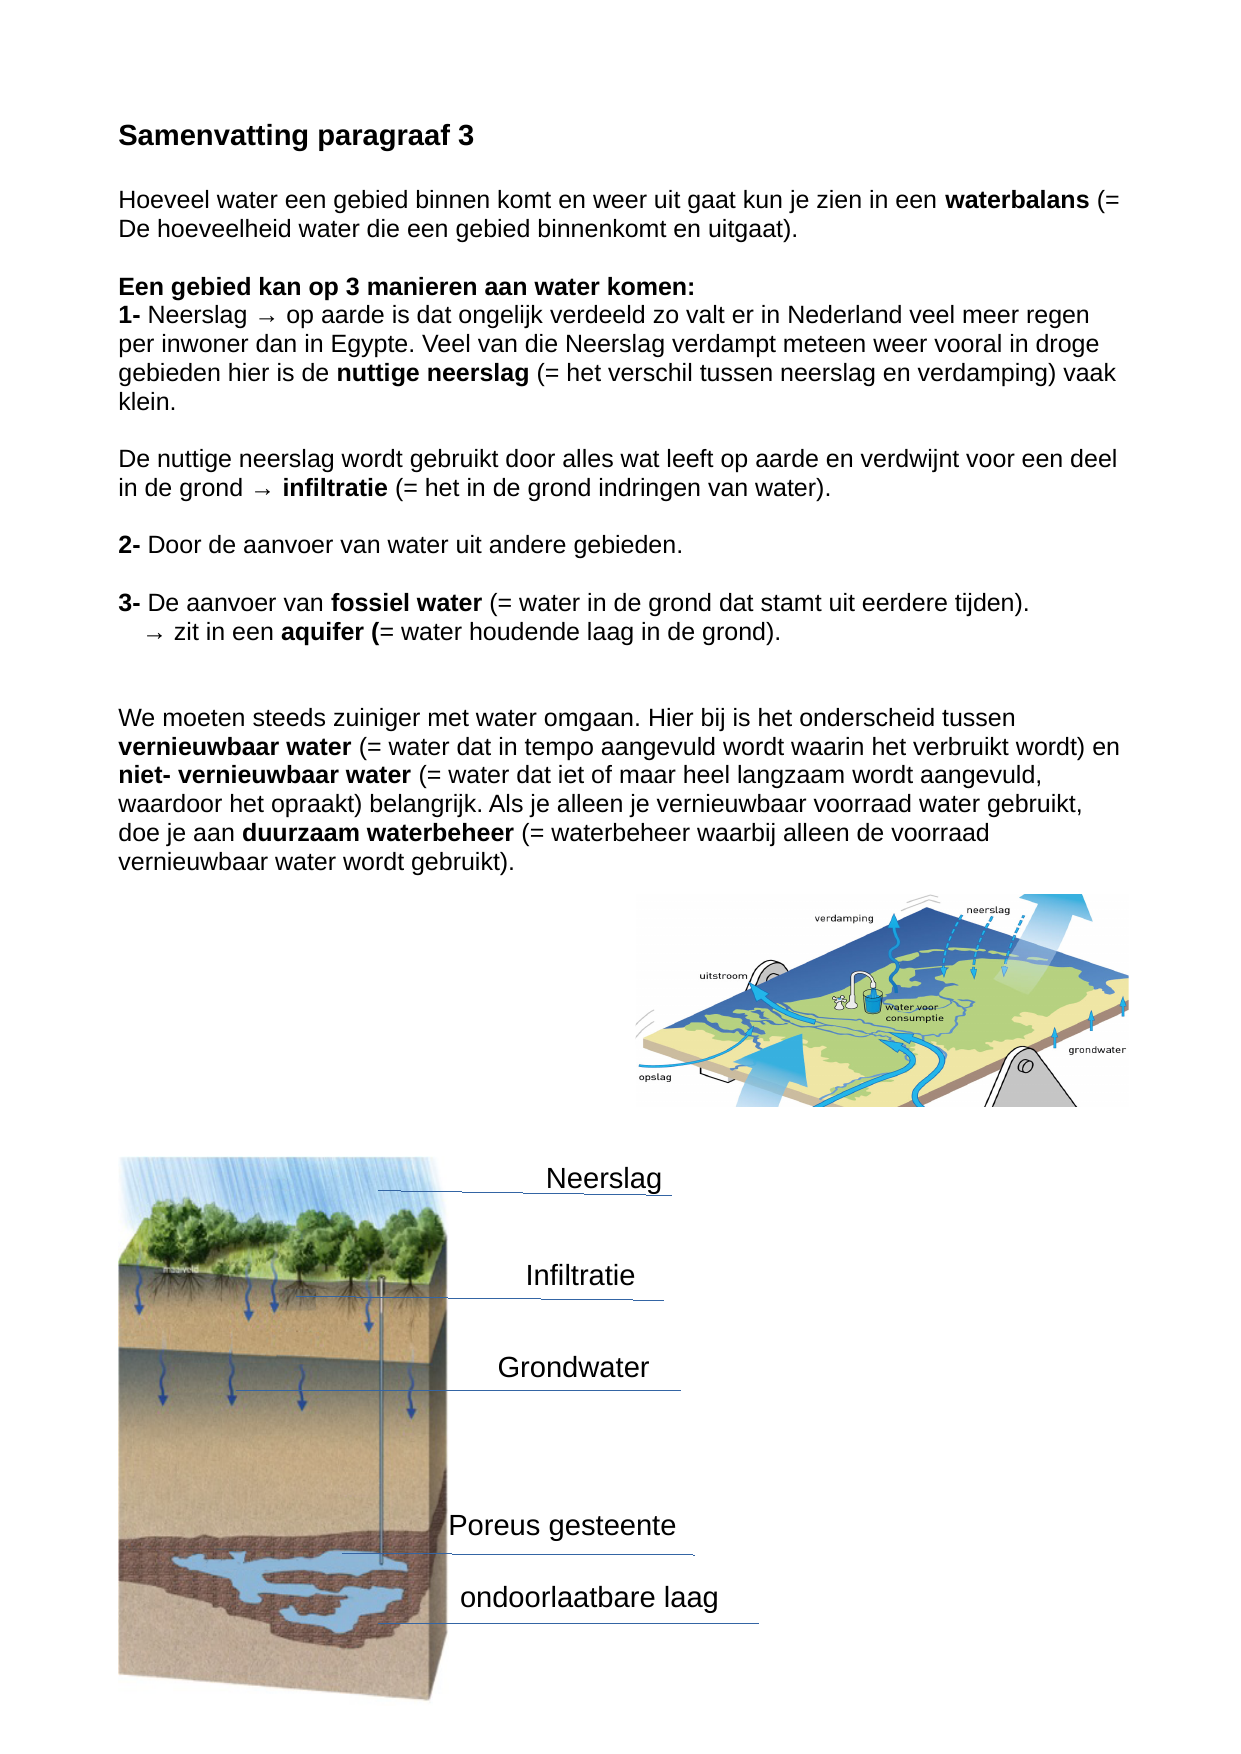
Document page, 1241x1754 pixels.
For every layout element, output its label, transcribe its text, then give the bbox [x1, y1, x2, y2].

text Hoeveel water een gebied binnen komt en weer uit gaat kun je zien in een waterbalans (= De hoeveelheid water die een gebied binnenkomt en uitgaat). [118, 185, 1122, 243]
picture [635, 894, 1129, 1107]
text 3- De aanvoer van fossiel water (= water in de grond dat stamt uit eerdere tijden). [118, 588, 1122, 616]
text 1- Neerslag → op aarde is dat ongelijk verdeeld zo valt er in Nederland veel meer regen per inwoner dan in Egypte. Veel van die Neerslag verdampt meteen weer vooral in droge gebieden hier is de nuttige neerslag (= het verschil tussen neerslag en verdamping) vaak klein. [118, 300, 1122, 415]
text → zit in een aquifer (= water houdende laag in de grond). [142, 616, 1122, 645]
text Samenvatting paragraaf 3 [118, 118, 1122, 152]
text De nuttige neerslag wordt gebruikt door alles wat leeft op aarde en verdwijnt voor een deel in de grond → infiltratie (= het in de grond indringen van water). [118, 444, 1122, 501]
text We moeten steeds zuiniger met water omgaan. Hier bij is het onderscheid tussen vernieuwbaar water (= water dat in tempo aangevuld wordt waarin het verbruikt wordt) en niet- vernieuwbaar water (= water dat iet of maar heel langzaam wordt aangevuld, waardoor het opraakt) belangrijk. Als je alleen je vernieuwbaar voorraad water gebruikt, doe je aan duurzaam waterbeheer (= waterbeheer waarbij alleen de voorraad vernieuwbaar water wordt gebruikt). [118, 703, 1122, 875]
text Een gebied kan op 3 manieren aan water komen: [118, 271, 1122, 300]
text 2- Door de aanvoer van water uit andere gebieden. [118, 530, 1122, 559]
picture [118, 1156, 449, 1706]
